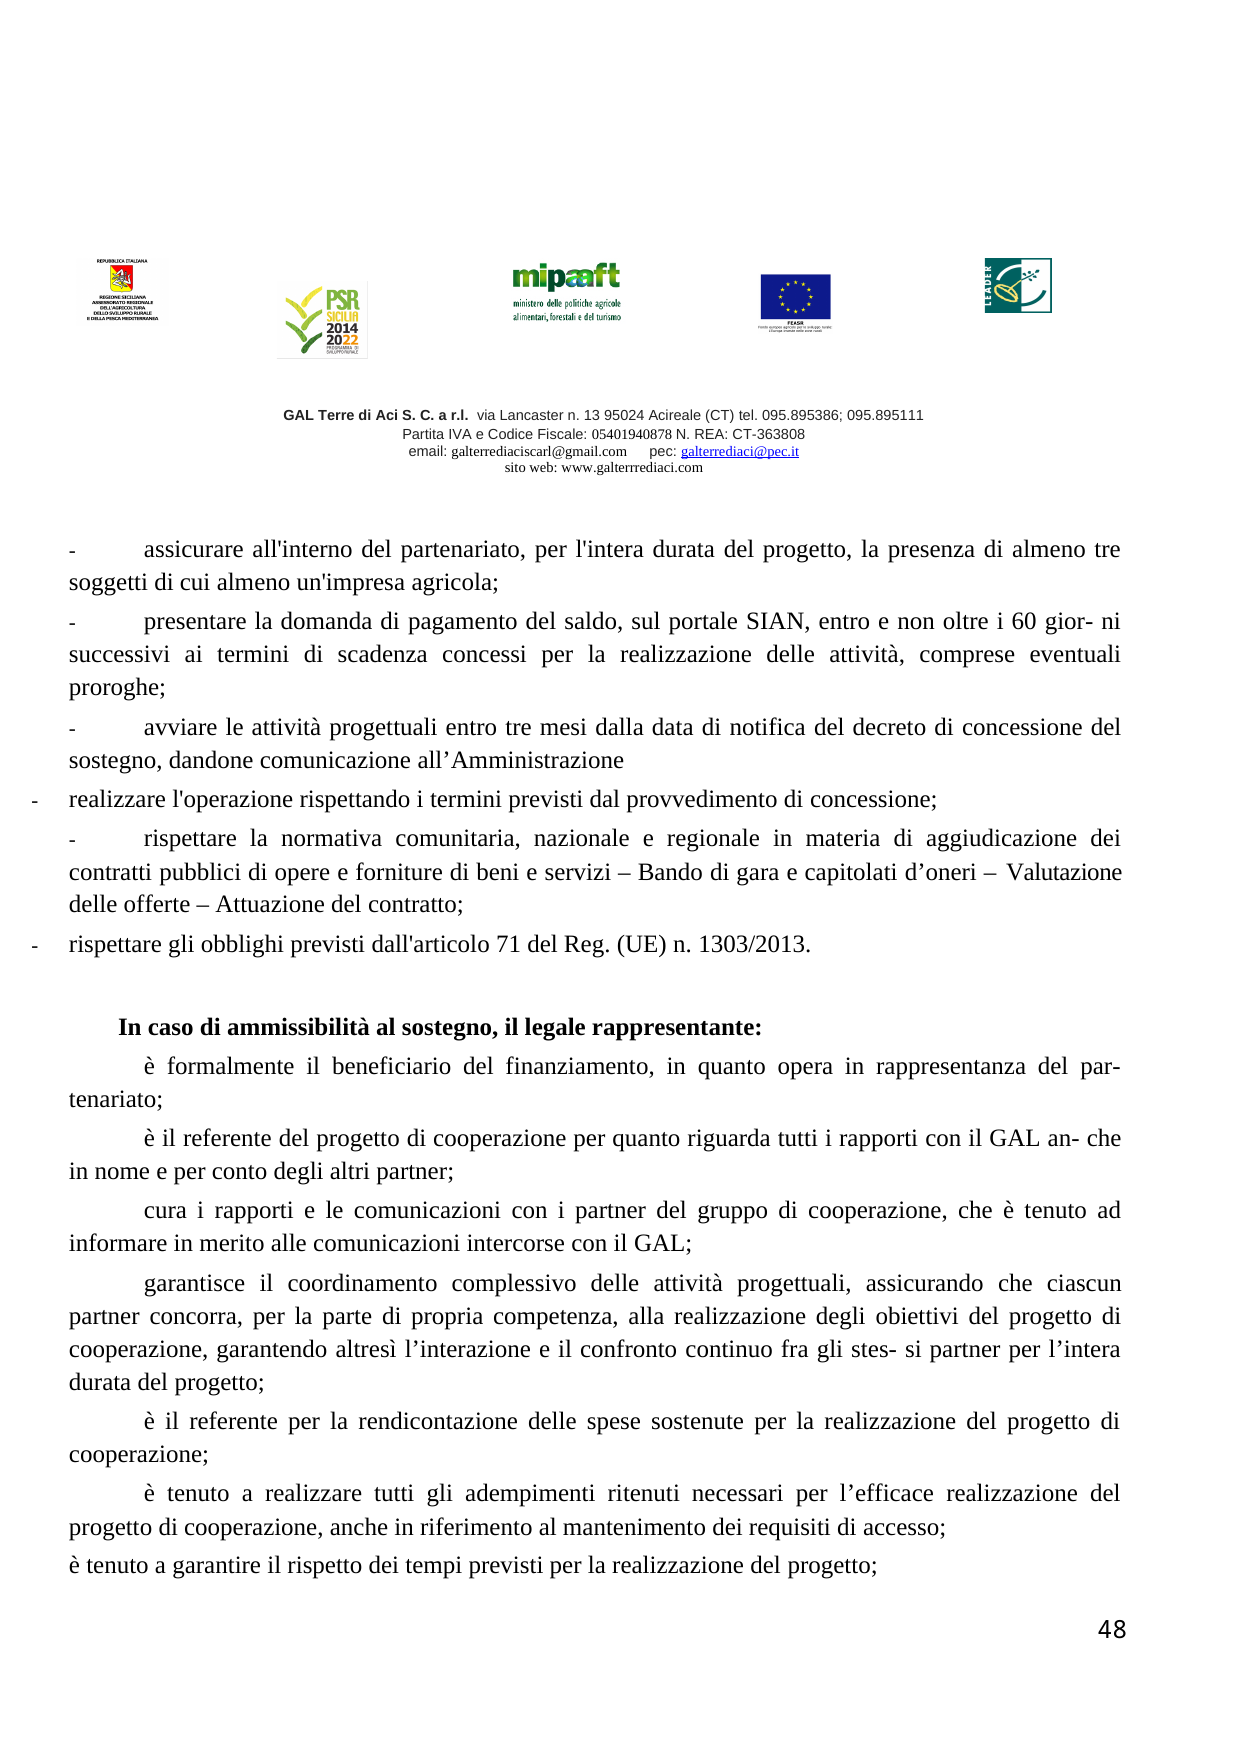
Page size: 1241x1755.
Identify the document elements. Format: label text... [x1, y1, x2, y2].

list avviare le attività progettuali entro tre mesi dalla data di notifica del decreto di concessione del sostegno, dandone comunicazione all’Amministrazione [69, 712, 1123, 774]
list rispettare gli obblighi previsti dall'articolo 71 del Reg. (UE) n. 1303/2013. [31, 929, 1138, 958]
list è formalmente il beneficiario del finanziamento, in quanto opera in rappresentanza del par- tenariato; [69, 1051, 1122, 1113]
list garantisce il coordinamento complessivo delle attività progettuali, assicurando che ciascun partner concorra, per la parte di propria competenza, alla realizzazione degli obiettivi del progetto di cooperazione, garantendo altresì l’interazione e il confronto continuo fra gli stes- si partner per l’intera durata del progetto; [69, 1268, 1123, 1396]
list assicurare all'interno del partenariato, per l'intera durata del progetto, la presenza di almeno tre soggetti di cui almeno un'impresa agricola; [69, 534, 1122, 596]
list cura i rapporti e le comunicazioni con i partner del gruppo di cooperazione, che è tenuto ad informare in merito alle comunicazioni intercorse con il GAL; [69, 1196, 1122, 1257]
list è il referente del progetto di cooperazione per quanto riguarda tutti i rapporti con il GAL an- che in nome e per conto degli altri partner; [69, 1123, 1123, 1185]
list presentare la domanda di pagamento del saldo, sul portale SIAN, entro e non oltre i 60 gior- ni successivi ai termini di scadenza concessi per la realizzazione delle attività, comprese eventuali proroghe; [69, 606, 1123, 701]
list rispettare la normativa comunitaria, nazionale e regionale in materia di aggiudicazione dei contratti pubblici di opere e forniture di beni e servizi – Bando di gara e capitolati d’oneri – Valutazione delle offerte – Attuazione del contratto; [69, 823, 1122, 918]
list è tenuto a realizzare tutti gli adempimenti ritenuti necessari per l’efficace realizzazione del progetto di cooperazione, anche in riferimento al mantenimento dei requisiti di accesso; [69, 1478, 1122, 1540]
list è tenuto a garantire il rispetto dei tempi previsti per la realizzazione del progetto; [31, 1551, 1138, 1579]
list realizzare l'operazione rispettando i termini previsti dal provvedimento di concessione; [31, 784, 1138, 813]
list è il referente per la rendicontazione delle spese sostenute per la realizzazione del progetto di cooperazione; [69, 1406, 1122, 1468]
text In caso di ammissibilità al sostegno, il legale rappresentante: [118, 1012, 1138, 1041]
